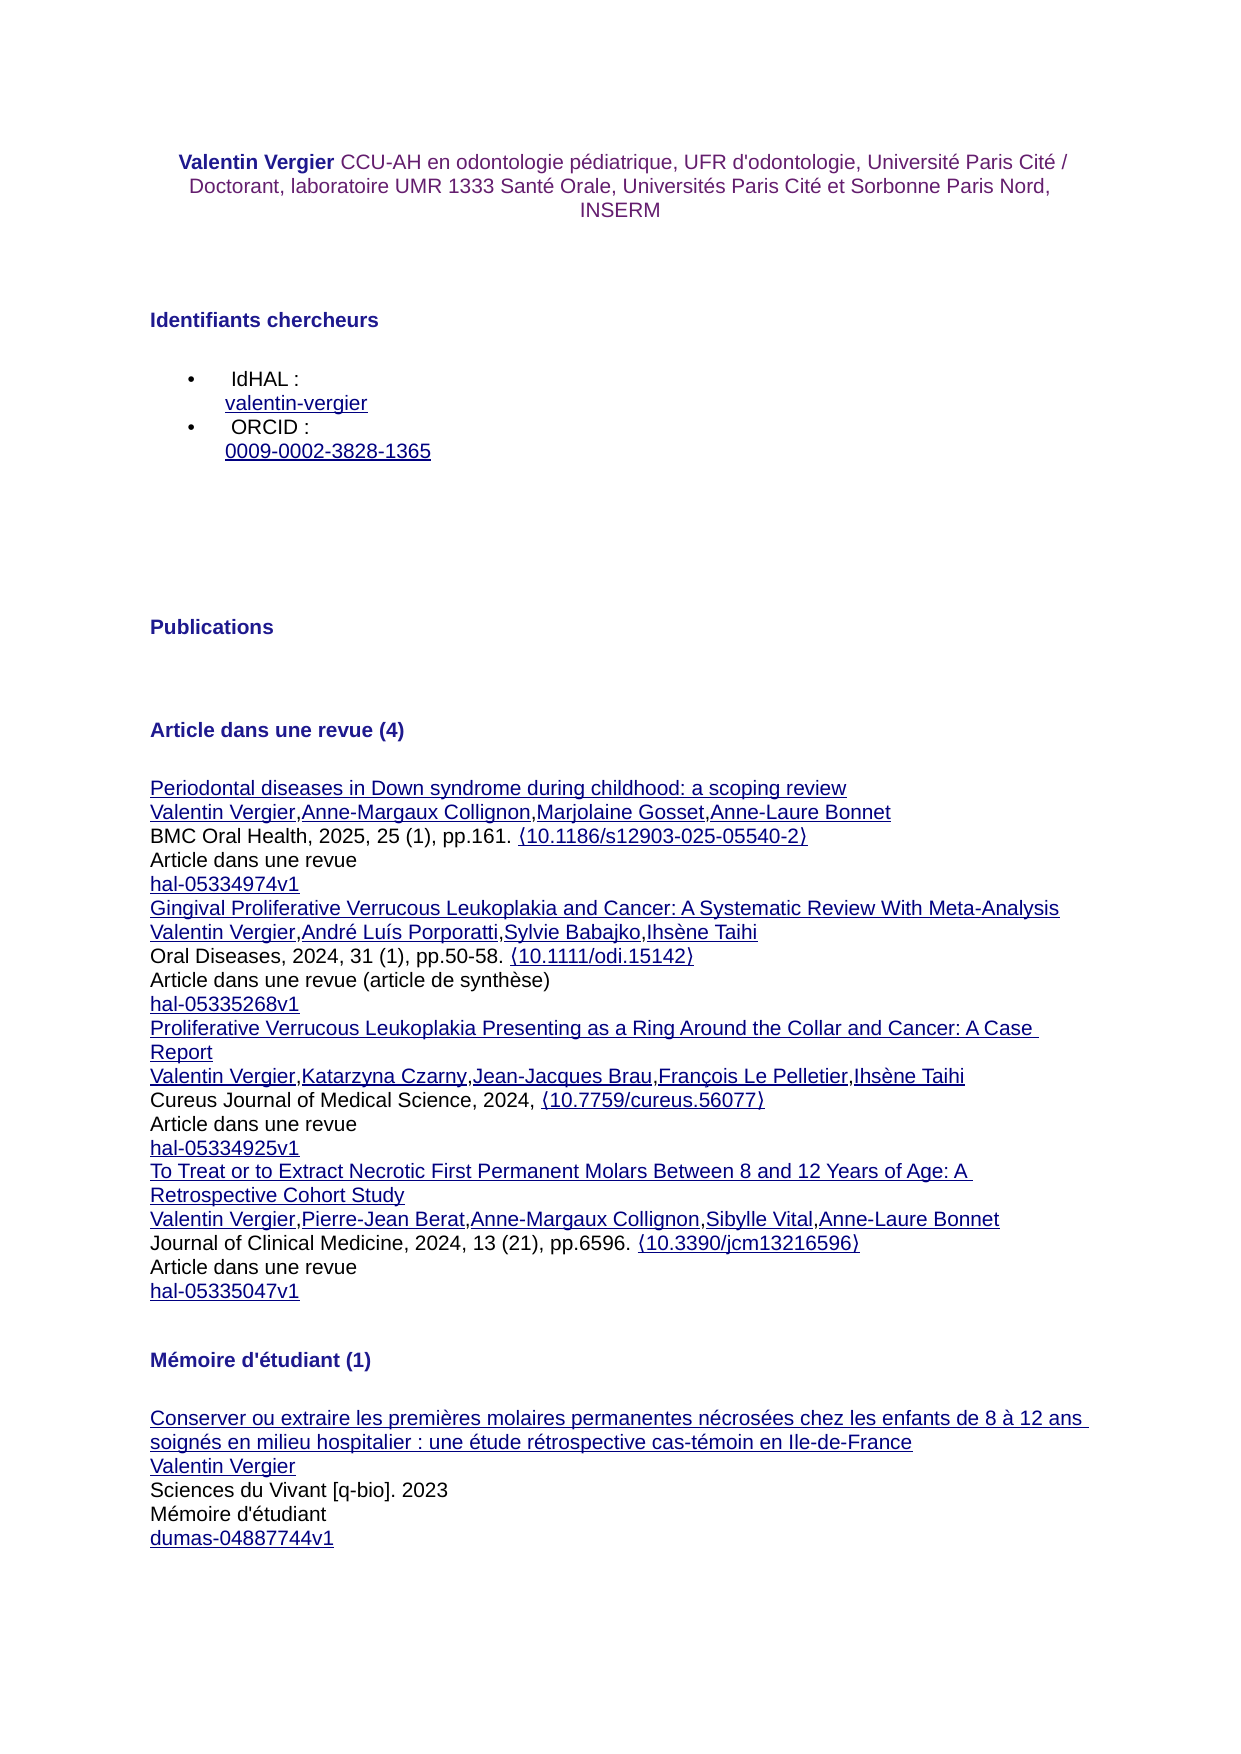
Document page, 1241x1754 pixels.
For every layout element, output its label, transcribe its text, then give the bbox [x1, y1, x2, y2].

table_cell To Treat or to Extract Necrotic First Permanent Molars Between 8 and 12 Years of Age: A Retrospective Cohort Study Valentin Vergier,Pierre-Jean Berat,Anne-Margaux Collignon,Sibylle Vital,Anne-Laure Bonnet Journal of Clinical Medicine, 2024, 13 (21), pp.6596. ⟨10.3390/jcm13216596⟩ Article dans une revue hal-05335047v1 [150, 1159, 1090, 1303]
list 0009-0002-3828-1365 [187, 438, 1090, 462]
table_cell Proliferative Verrucous Leukoplakia Presenting as a Ring Around the Collar and Cancer: A Case Report Valentin Vergier,Katarzyna Czarny,Jean-Jacques Brau,François Le Pelletier,Ihsène Taihi Cureus Journal of Medical Science, 2024, ⟨10.7759/cureus.56077⟩ Article dans une revue hal-05334925v1 [150, 1016, 1090, 1159]
list valentin-vergier [187, 391, 1090, 414]
list IdHAL : [187, 367, 1090, 391]
subtitle Valentin Vergier CCU-AH en odontologie pédiatrique, UFR d'odontologie, Université Paris Cité / Doctorant, laboratoire UMR 1333 Santé Orale, Universités Paris Cité et Sorbonne Paris Nord, INSERM [150, 150, 1090, 222]
subtitle Identifiants chercheurs [150, 308, 1090, 332]
subtitle Article dans une revue (4) [150, 718, 1090, 742]
subtitle Mémoire d'étudiant (1) [150, 1348, 1090, 1372]
table_cell Gingival Proliferative Verrucous Leukoplakia and Cancer: A Systematic Review With Meta‐Analysis Valentin Vergier,André Luís Porporatti,Sylvie Babajko,Ihsène Taihi Oral Diseases, 2024, 31 (1), pp.50-58. ⟨10.1111/odi.15142⟩ Article dans une revue (article de synthèse) hal-05335268v1 [150, 896, 1090, 1016]
table_header Conserver ou extraire les premières molaires permanentes nécrosées chez les enfants de 8 à 12 ans soignés en milieu hospitalier : une étude rétrospective cas-témoin en Ile-de-France Valentin Vergier Sciences du Vivant [q-bio]. 2023 Mémoire d'étudiant dumas-04887744v1 [150, 1406, 1090, 1550]
table_header Periodontal diseases in Down syndrome during childhood: a scoping review Valentin Vergier,Anne-Margaux Collignon,Marjolaine Gosset,Anne-Laure Bonnet BMC Oral Health, 2025, 25 (1), pp.161. ⟨10.1186/s12903-025-05540-2⟩ Article dans une revue hal-05334974v1 [150, 776, 1090, 896]
list ORCID : [187, 414, 1090, 438]
subtitle Publications [150, 614, 1090, 638]
